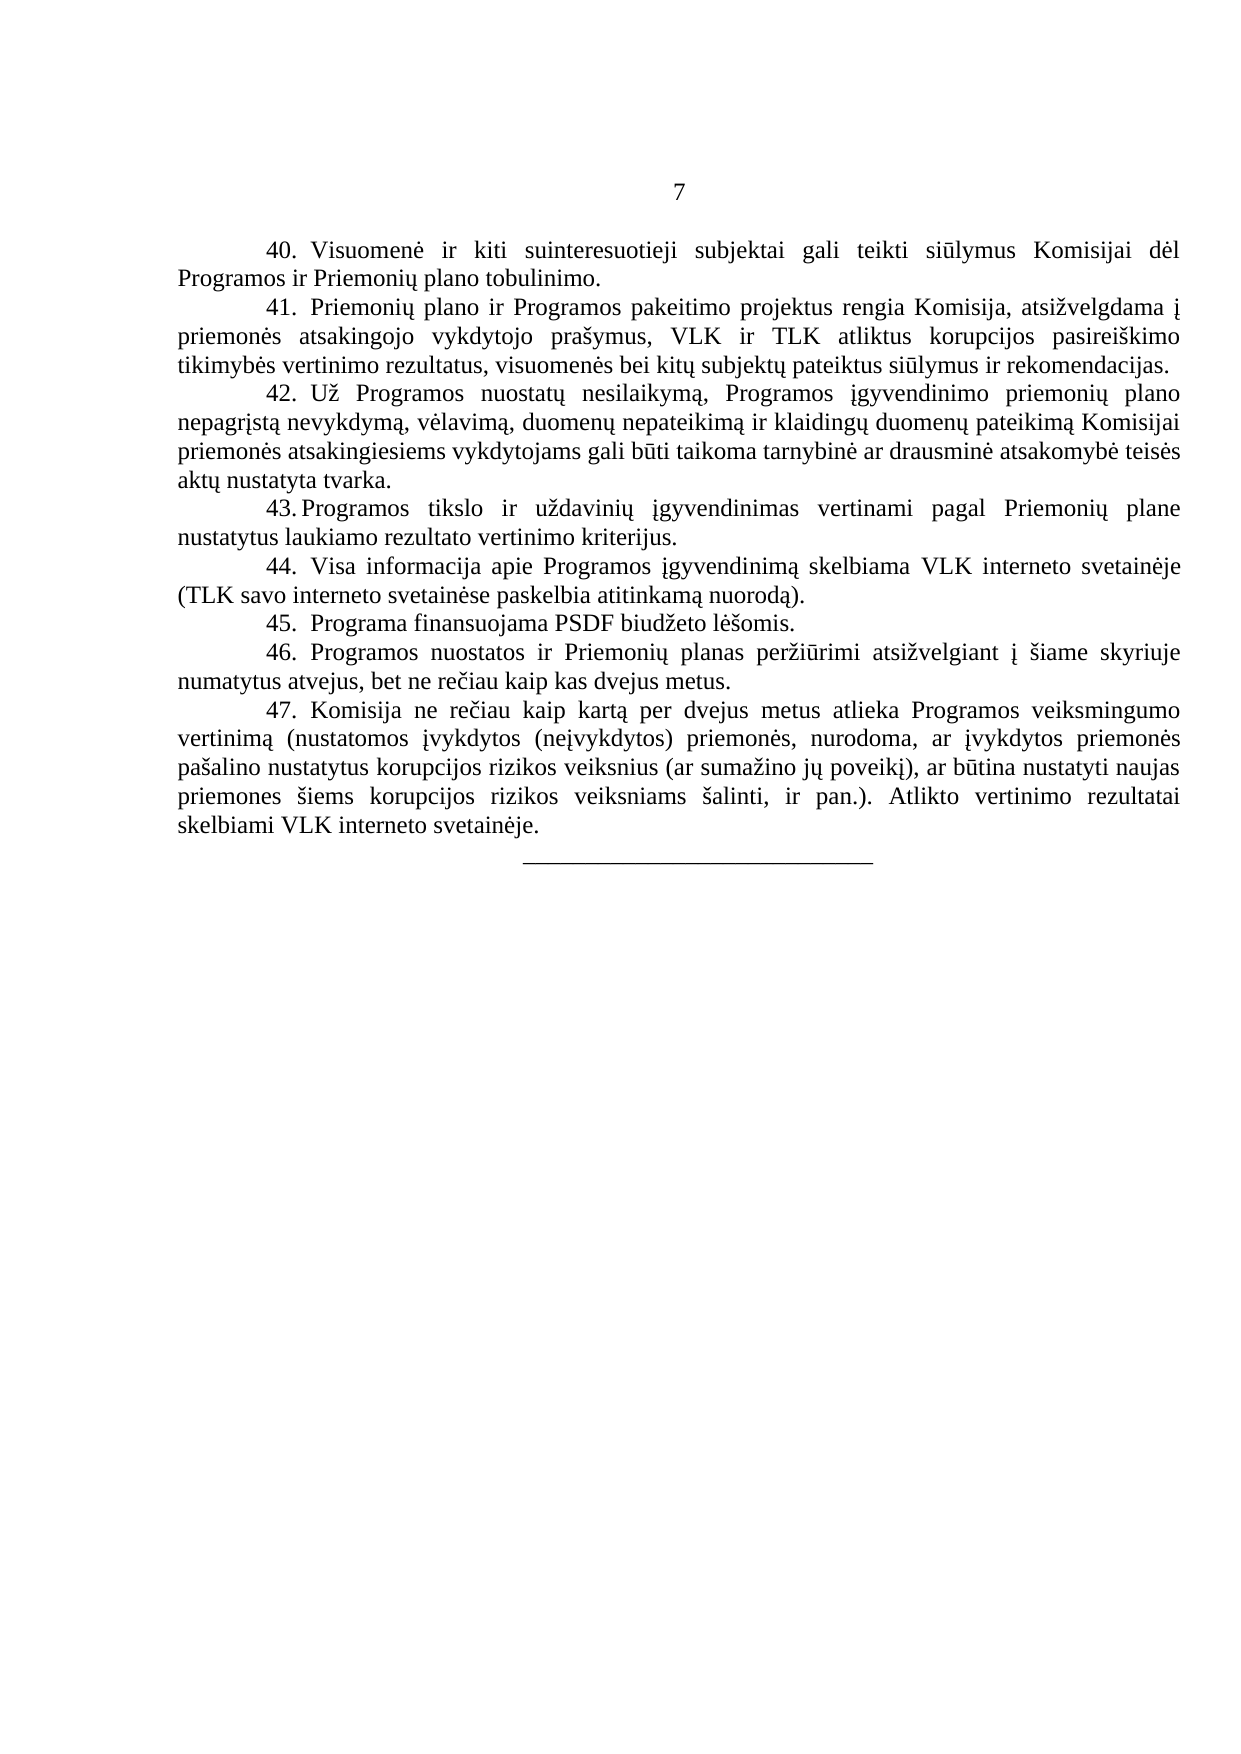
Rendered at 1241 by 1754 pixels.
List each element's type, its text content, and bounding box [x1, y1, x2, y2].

text 43. Programos tikslo ir uždavinių įgyvendinimas vertinami pagal Priemonių plane nustatytus laukiamo rezultato vertinimo kriterijus. [177, 493, 1181, 551]
text 47. Komisija ne rečiau kaip kartą per dvejus metus atlieka Programos veiksmingumo vertinimą (nustatomos įvykdytos (neįvykdytos) priemonės, nurodoma, ar įvykdytos priemonės pašalino nustatytus korupcijos rizikos veiksnius (ar sumažino jų poveikį), ar būtina nustatyti naujas priemones šiems korupcijos rizikos veiksniams šalinti, ir pan.). Atlikto vertinimo rezultatai skelbiami VLK interneto svetainėje. [177, 695, 1181, 838]
text 41. Priemonių plano ir Programos pakeitimo projektus rengia Komisija, atsižvelgdama į priemonės atsakingojo vykdytojo prašymus, VLK ir TLK atliktus korupcijos pasireiškimo tikimybės vertinimo rezultatus, visuomenės bei kitų subjektų pateiktus siūlymus ir rekomendacijas. [177, 292, 1181, 378]
text 45. Programa finansuojama PSDF biudžeto lėšomis. [177, 608, 1181, 637]
text 44. Visa informacija apie Programos įgyvendinimą skelbiama VLK interneto svetainėje (TLK savo interneto svetainėse paskelbia atitinkamą nuorodą). [177, 551, 1181, 608]
text 42. Už Programos nuostatų nesilaikymą, Programos įgyvendinimo priemonių plano nepagrįstą nevykdymą, vėlavimą, duomenų nepateikimą ir klaidingų duomenų pateikimą Komisijai priemonės atsakingiesiems vykdytojams gali būti taikoma tarnybinė ar drausminė atsakomybė teisės aktų nustatyta tvarka. [177, 378, 1181, 493]
text 40. Visuomenė ir kiti suinteresuotieji subjektai gali teikti siūlymus Komisijai dėl Programos ir Priemonių plano tobulinimo. [177, 235, 1181, 292]
text 46. Programos nuostatos ir Priemonių planas peržiūrimi atsižvelgiant į šiame skyriuje numatytus atvejus, bet ne rečiau kaip kas dvejus metus. [177, 637, 1181, 695]
text ____________________________ [215, 838, 1181, 867]
